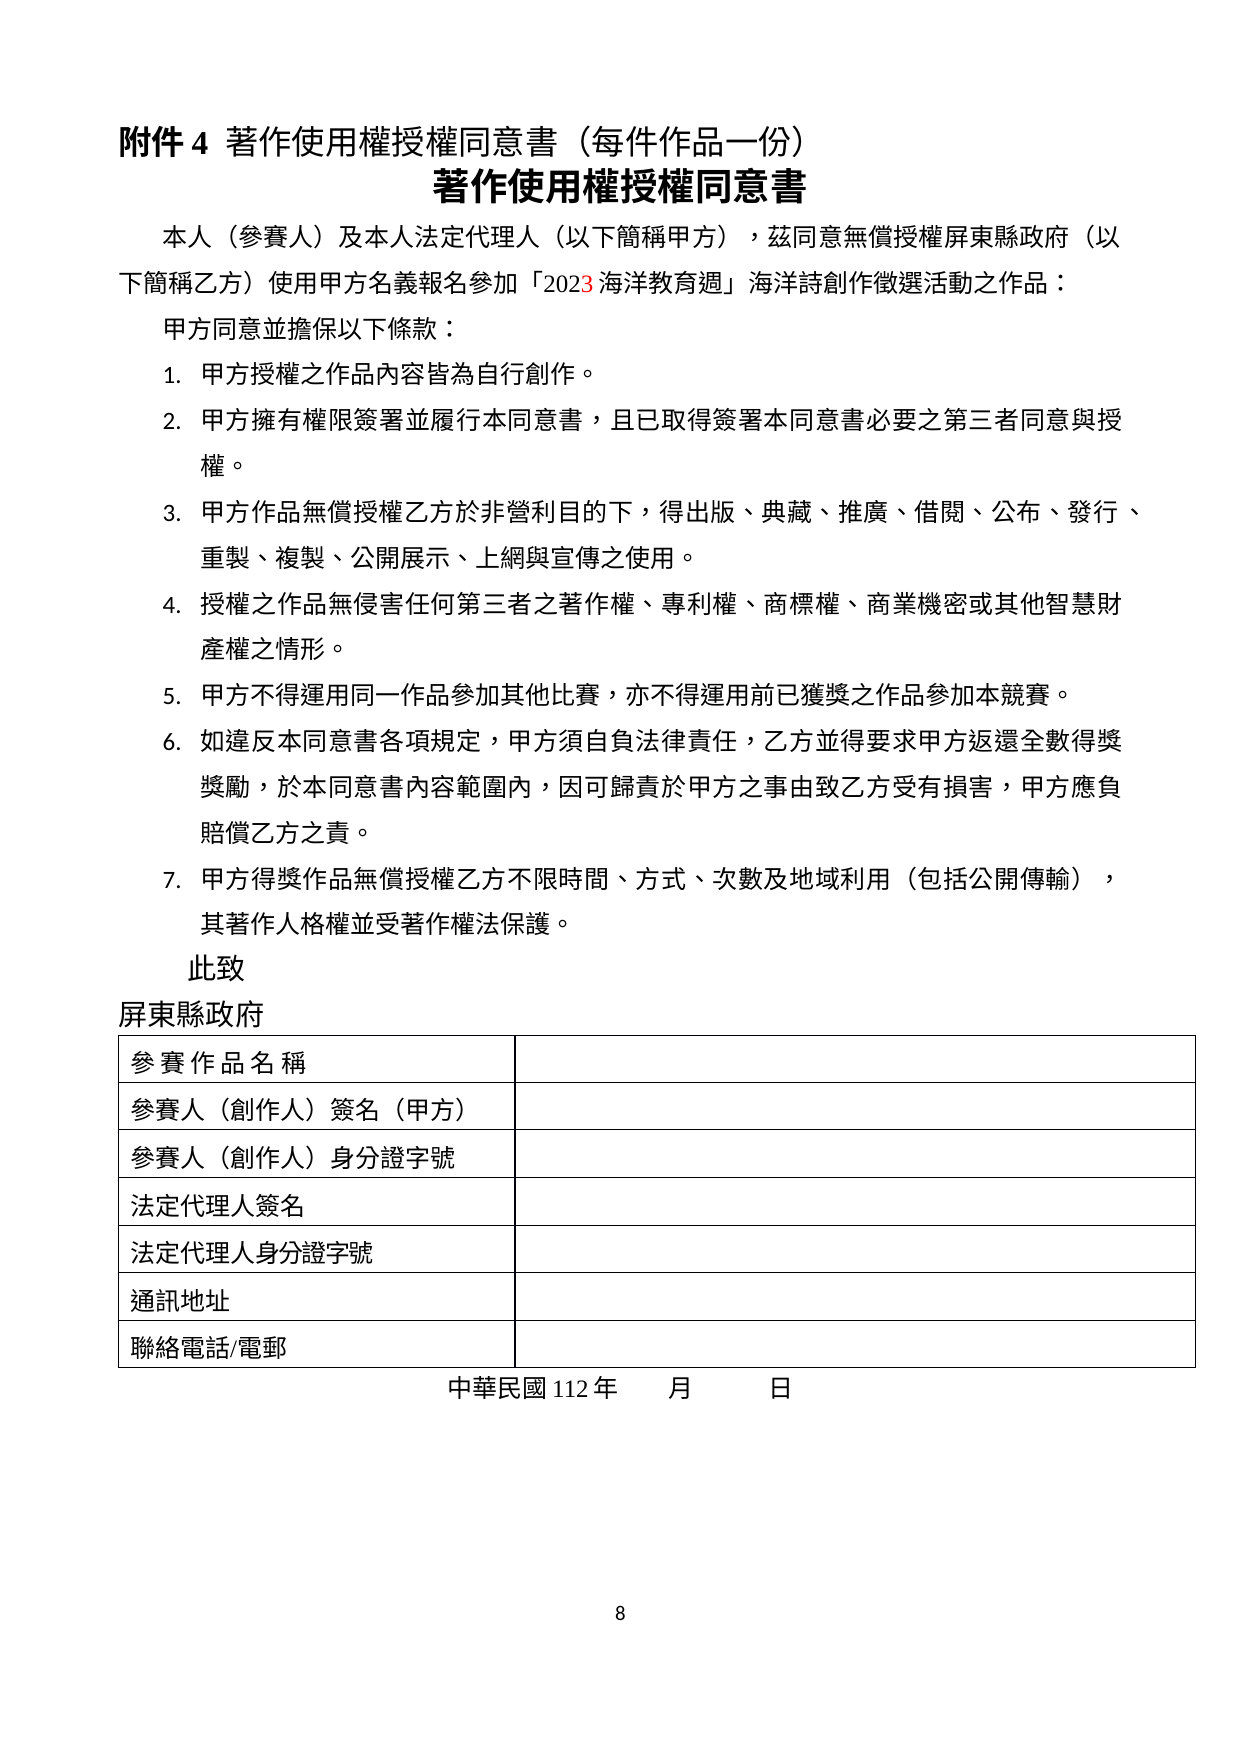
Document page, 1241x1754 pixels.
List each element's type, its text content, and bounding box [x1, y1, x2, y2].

text 著作使用權授權同意書 [118, 164, 1122, 210]
text 本人（參賽人）及本人法定代理人（以下簡稱甲方），茲同意無償授權屏東縣政府（以下簡稱乙方）使用甲方名義報名參加「2023海洋教育週」海洋詩創作徵選活動之作品： [118, 210, 1122, 301]
table_header 參賽作品名稱 [119, 1036, 514, 1082]
list 甲方授權之作品內容皆為自行創作。 [162, 347, 1122, 393]
text 甲方同意並擔保以下條款： [118, 301, 1122, 347]
list 甲方得獎作品無償授權乙方不限時間、方式、次數及地域利用（包括公開傳輸），其著作人格權並受著作權法保護。 [162, 851, 1122, 943]
list 如違反本同意書各項規定，甲方須自負法律責任，乙方並得要求甲方返還全數得獎獎勵，於本同意書內容範圍內，因可歸責於甲方之事由致乙方受有損害，甲方應負賠償乙方之責。 [162, 714, 1122, 851]
table_cell [516, 1321, 1195, 1367]
text 中華民國112年 月 日 [118, 1368, 1122, 1404]
table_cell 參賽人（創作人）身分證字號 [119, 1130, 514, 1177]
table_cell [516, 1130, 1195, 1177]
table_cell 法定代理人簽名 [119, 1178, 514, 1224]
table_cell [516, 1273, 1195, 1320]
list 授權之作品無侵害任何第三者之著作權、專利權、商標權、商業機密或其他智慧財產權之情形。 [162, 576, 1122, 668]
table_cell [516, 1178, 1195, 1224]
text 屏東縣政府 [118, 989, 1122, 1035]
list 甲方擁有權限簽署並履行本同意書，且已取得簽署本同意書必要之第三者同意與授權。 [162, 393, 1122, 485]
table_cell [516, 1083, 1195, 1129]
list 甲方不得運用同一作品參加其他比賽，亦不得運用前已獲獎之作品參加本競賽。 [162, 668, 1122, 714]
text 此致 [118, 943, 1122, 989]
table_cell 聯絡電話/電郵 [119, 1321, 514, 1367]
table_cell 通訊地址 [119, 1273, 514, 1320]
table_header [516, 1036, 1195, 1082]
table_cell 參賽人（創作人）簽名（甲方） [119, 1083, 514, 1129]
list 甲方作品無償授權乙方於非營利目的下，得出版、典藏、推廣、借閱、公布、發行、重製、複製、公開展示、上網與宣傳之使用。 [162, 485, 1122, 576]
table_cell [516, 1226, 1195, 1272]
table_cell 法定代理人身分證字號 [119, 1226, 514, 1272]
text 附件4 著作使用權授權同意書（每件作品一份） [118, 118, 1122, 164]
